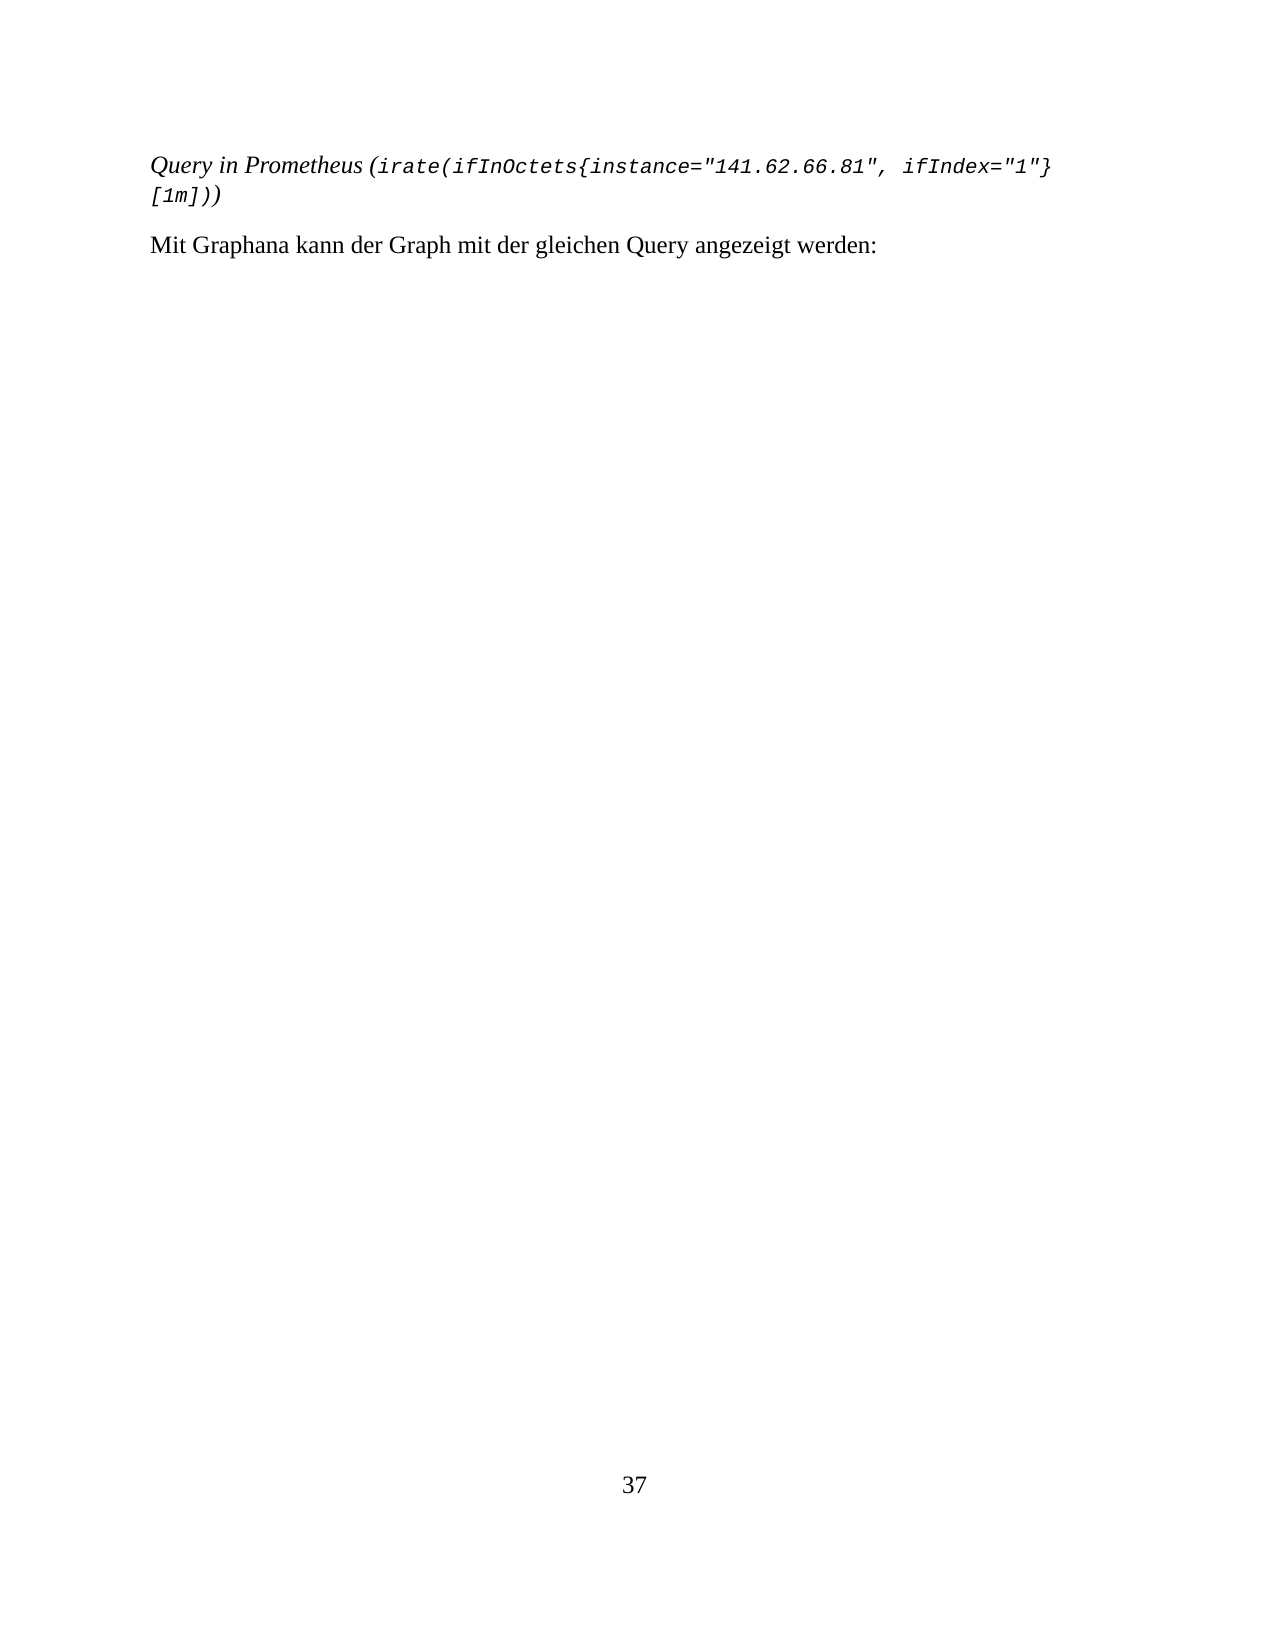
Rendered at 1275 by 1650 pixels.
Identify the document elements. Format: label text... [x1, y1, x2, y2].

text Query in Prometheus (irate(ifInOctets{instance="141.62.66.81", ifIndex="1"}[1m])) [150, 150, 1125, 209]
text Mit Graphana kann der Graph mit der gleichen Query angezeigt werden: [150, 231, 1125, 259]
